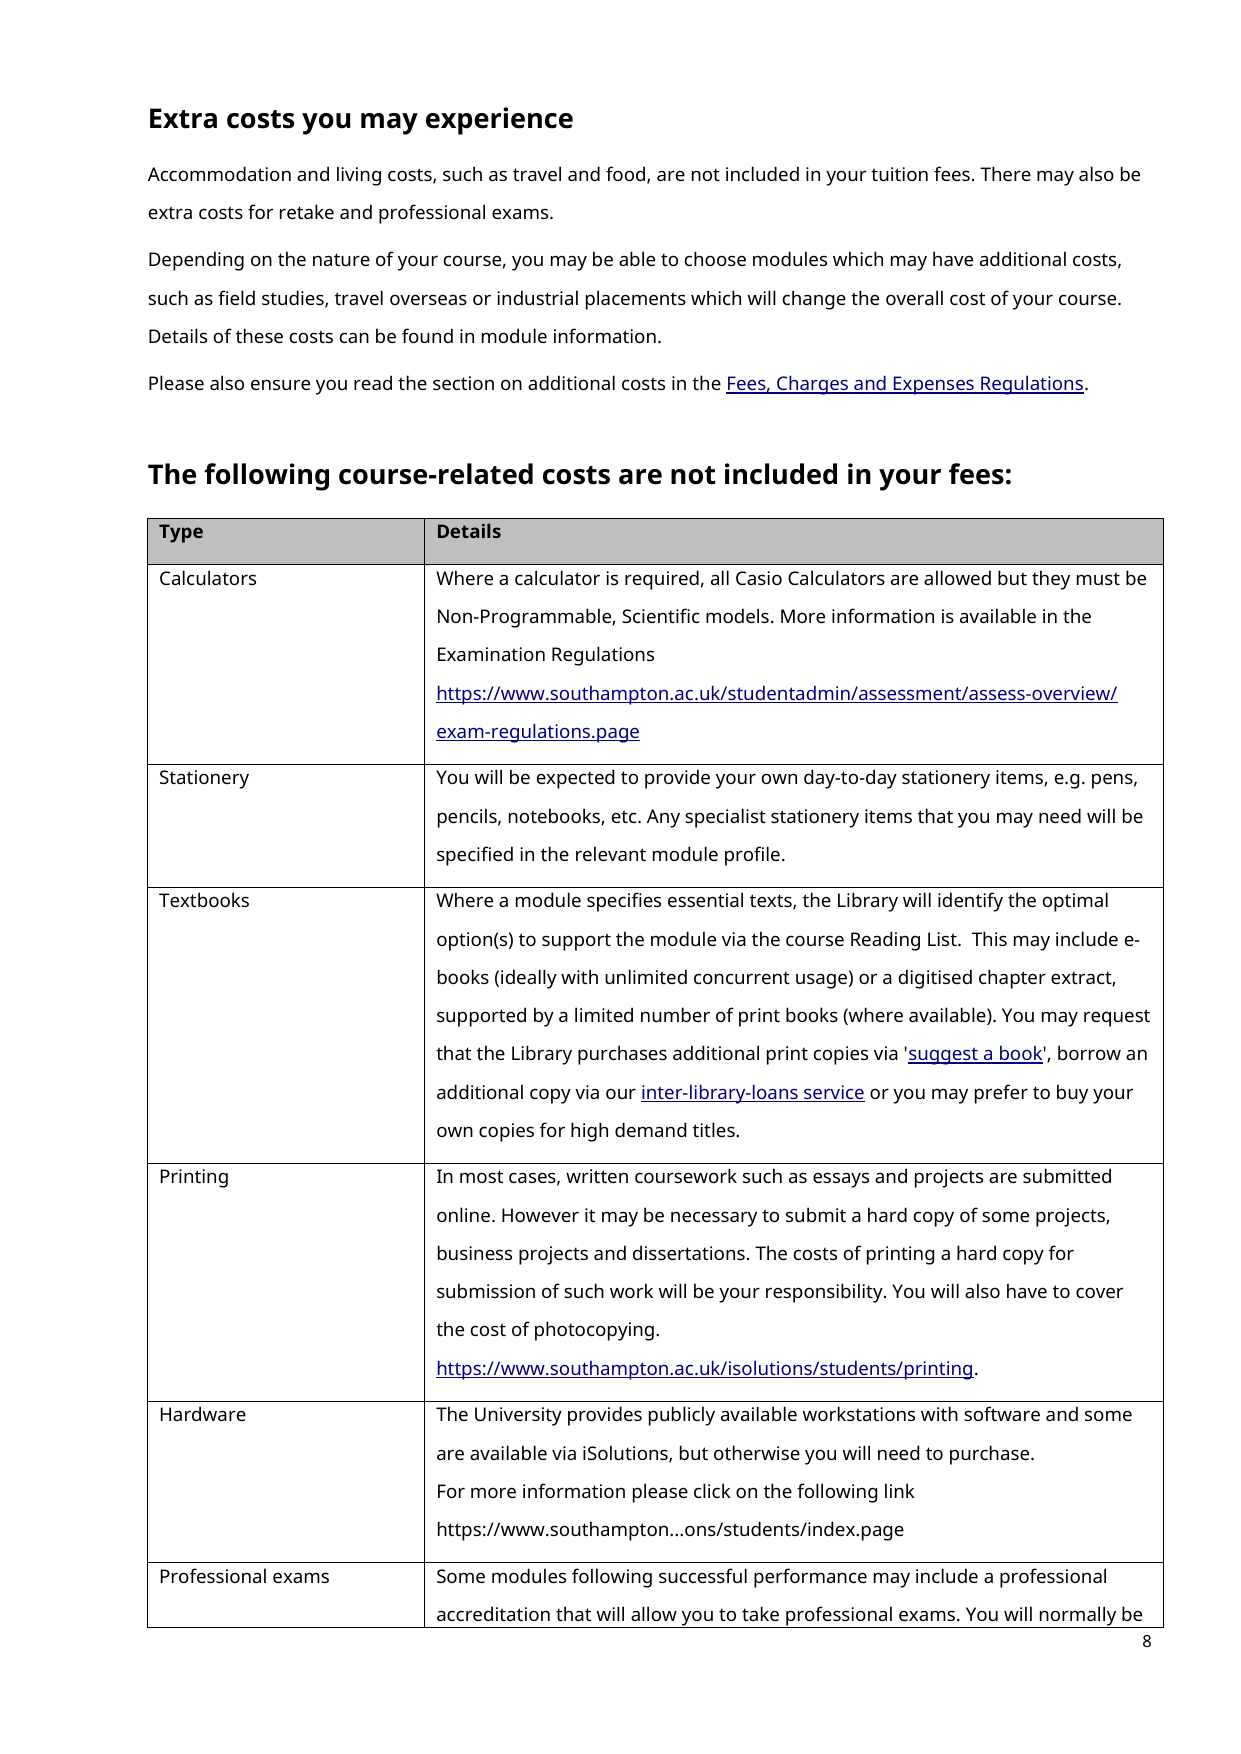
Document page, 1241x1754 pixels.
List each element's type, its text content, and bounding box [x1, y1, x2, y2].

table_cell Where a calculator is required, all Casio Calculators are allowed but they must be Non-Programmable, Scientific models. More information is available in the Examination Regulations https://www.southampton.ac.uk/studentadmin/assessment/assess-overview/exam-regulations.page [425, 565, 1163, 764]
table_cell Stationery [148, 765, 424, 887]
table_cell You will be expected to provide your own day-to-day stationery items, e.g. pens, pencils, notebooks, etc. Any specialist stationery items that you may need will be specified in the relevant module profile. [425, 765, 1163, 887]
table_header Type [148, 519, 424, 564]
text Depending on the nature of your course, you may be able to choose modules which may have additional costs, such as field studies, travel overseas or industrial placements which will change the overall cost of your course. Details of these costs can be found in module information. [148, 247, 1152, 349]
table_cell Some modules following successful performance may include a professional accreditation that will allow you to take professional exams. You will normally be [425, 1563, 1163, 1627]
table_cell The University provides publicly available workstations with software and some are available via iSolutions, but otherwise you will need to purchase. For more information please click on the following link https://www.southampton...ons/students/index.page [425, 1402, 1163, 1562]
text Please also ensure you read the section on additional costs in the Fees, Charges and Expenses Regulations. [148, 371, 1152, 396]
table_cell In most cases, written coursework such as essays and projects are submitted online. However it may be necessary to submit a hard copy of some projects, business projects and dissertations. The costs of printing a hard copy for submission of such work will be your responsibility. You will also have to cover the cost of photocopying. https://www.southampton.ac.uk/isolutions/students/printing. [425, 1164, 1163, 1401]
subtitle Extra costs you may experience [148, 99, 1152, 136]
table_cell Hardware [148, 1402, 424, 1562]
table_cell Calculators [148, 565, 424, 764]
text Accommodation and living costs, such as travel and food, are not included in your tuition fees. There may also be extra costs for retake and professional exams. [148, 161, 1152, 224]
table_cell Printing [148, 1164, 424, 1401]
table_cell Where a module specifies essential texts, the Library will identify the optimal option(s) to support the module via the course Reading List. This may include e-books (ideally with unlimited concurrent usage) or a digitised chapter extract, supported by a limited number of print books (where available). You may request that the Library purchases additional print copies via 'suggest a book', borrow an additional copy via our inter-library-loans service or you may prefer to buy your own copies for high demand titles. [425, 888, 1163, 1163]
table_cell Professional exams [148, 1563, 424, 1627]
table_cell Textbooks [148, 888, 424, 1163]
table_header Details [425, 519, 1163, 564]
subtitle The following course-related costs are not included in your fees: [148, 456, 1152, 493]
